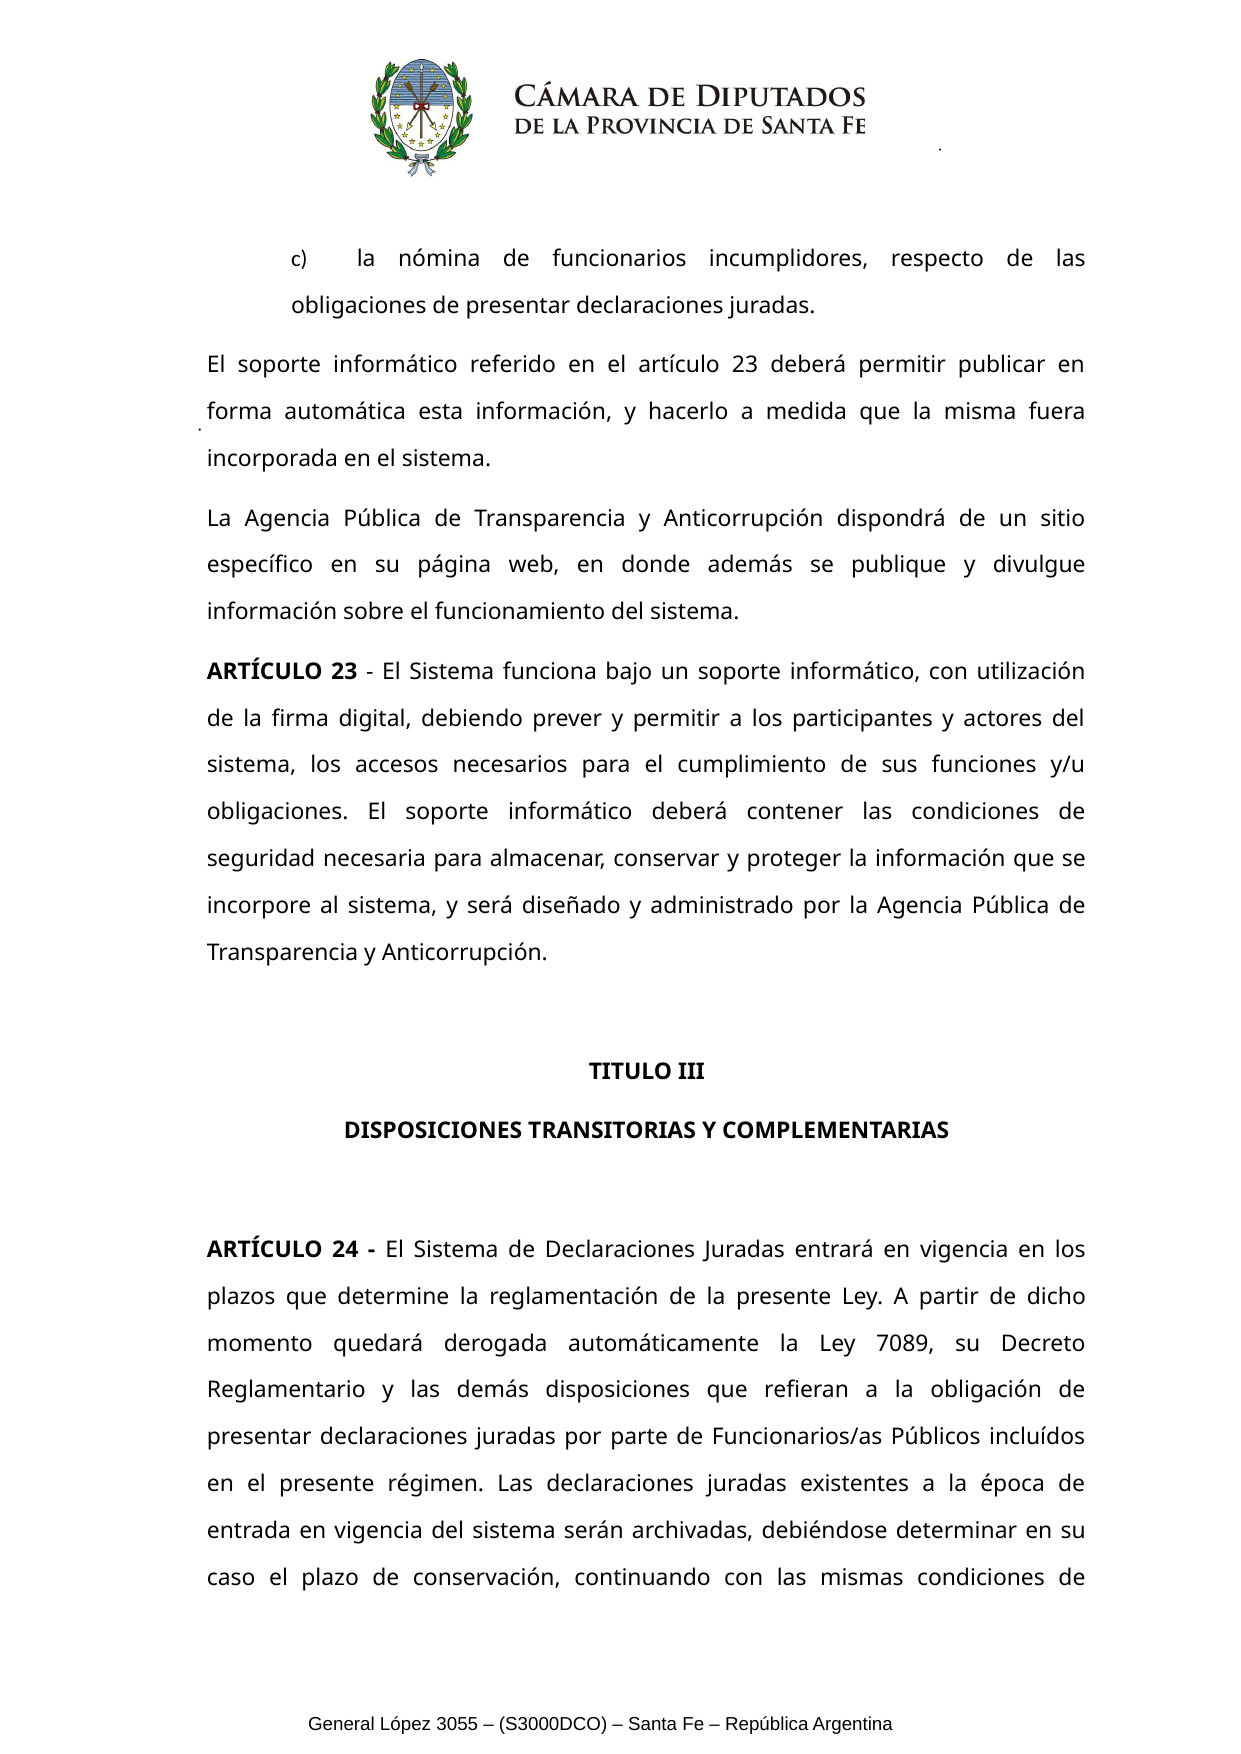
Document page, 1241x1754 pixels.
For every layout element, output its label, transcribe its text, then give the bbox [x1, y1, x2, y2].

text ARTÍCULO 24 - El Sistema de Declaraciones Juradas entrará en vigencia en los plazos que determine la reglamentación de la presente Ley. A partir de dicho momento quedará derogada automáticamente la Ley 7089, su Decreto Reglamentario y las demás disposiciones que refieran a la obligación de presentar declaraciones juradas por parte de Funcionarios/as Públicos incluídos en el presente régimen. Las declaraciones juradas existentes a la época de entrada en vigencia del sistema serán archivadas, debiéndose determinar en su caso el plazo de conservación, continuando con las mismas condiciones de [207, 1233, 1086, 1592]
list la nómina de funcionarios incumplidores, respecto de las obligaciones de presentar declaraciones juradas. [291, 242, 1086, 320]
text El soporte informático referido en el artículo 23 deberá permitir publicar en forma automática esta información, y hacerlo a medida que la misma fuera incorporada en el sistema. [207, 348, 1086, 473]
picture [370, 59, 866, 181]
text La Agencia Pública de Transparencia y Anticorrupción dispondrá de un sitio específico en su página web, en donde además se publique y divulgue información sobre el funcionamiento del sistema. [207, 502, 1086, 627]
text ARTÍCULO 23 - El Sistema funciona bajo un soporte informático, con utilización de la firma digital, debiendo prever y permitir a los participantes y actores del sistema, los accesos necesarios para el cumplimiento de sus funciones y/u obligaciones. El soporte informático deberá contener las condiciones de seguridad necesaria para almacenar, conservar y proteger la información que se incorpore al sistema, y será diseñado y administrado por la Agencia Pública de Transparencia y Anticorrupción. [207, 655, 1086, 967]
text DISPOSICIONES TRANSITORIAS Y COMPLEMENTARIAS [207, 1114, 1086, 1145]
text TITULO III [207, 1055, 1086, 1086]
